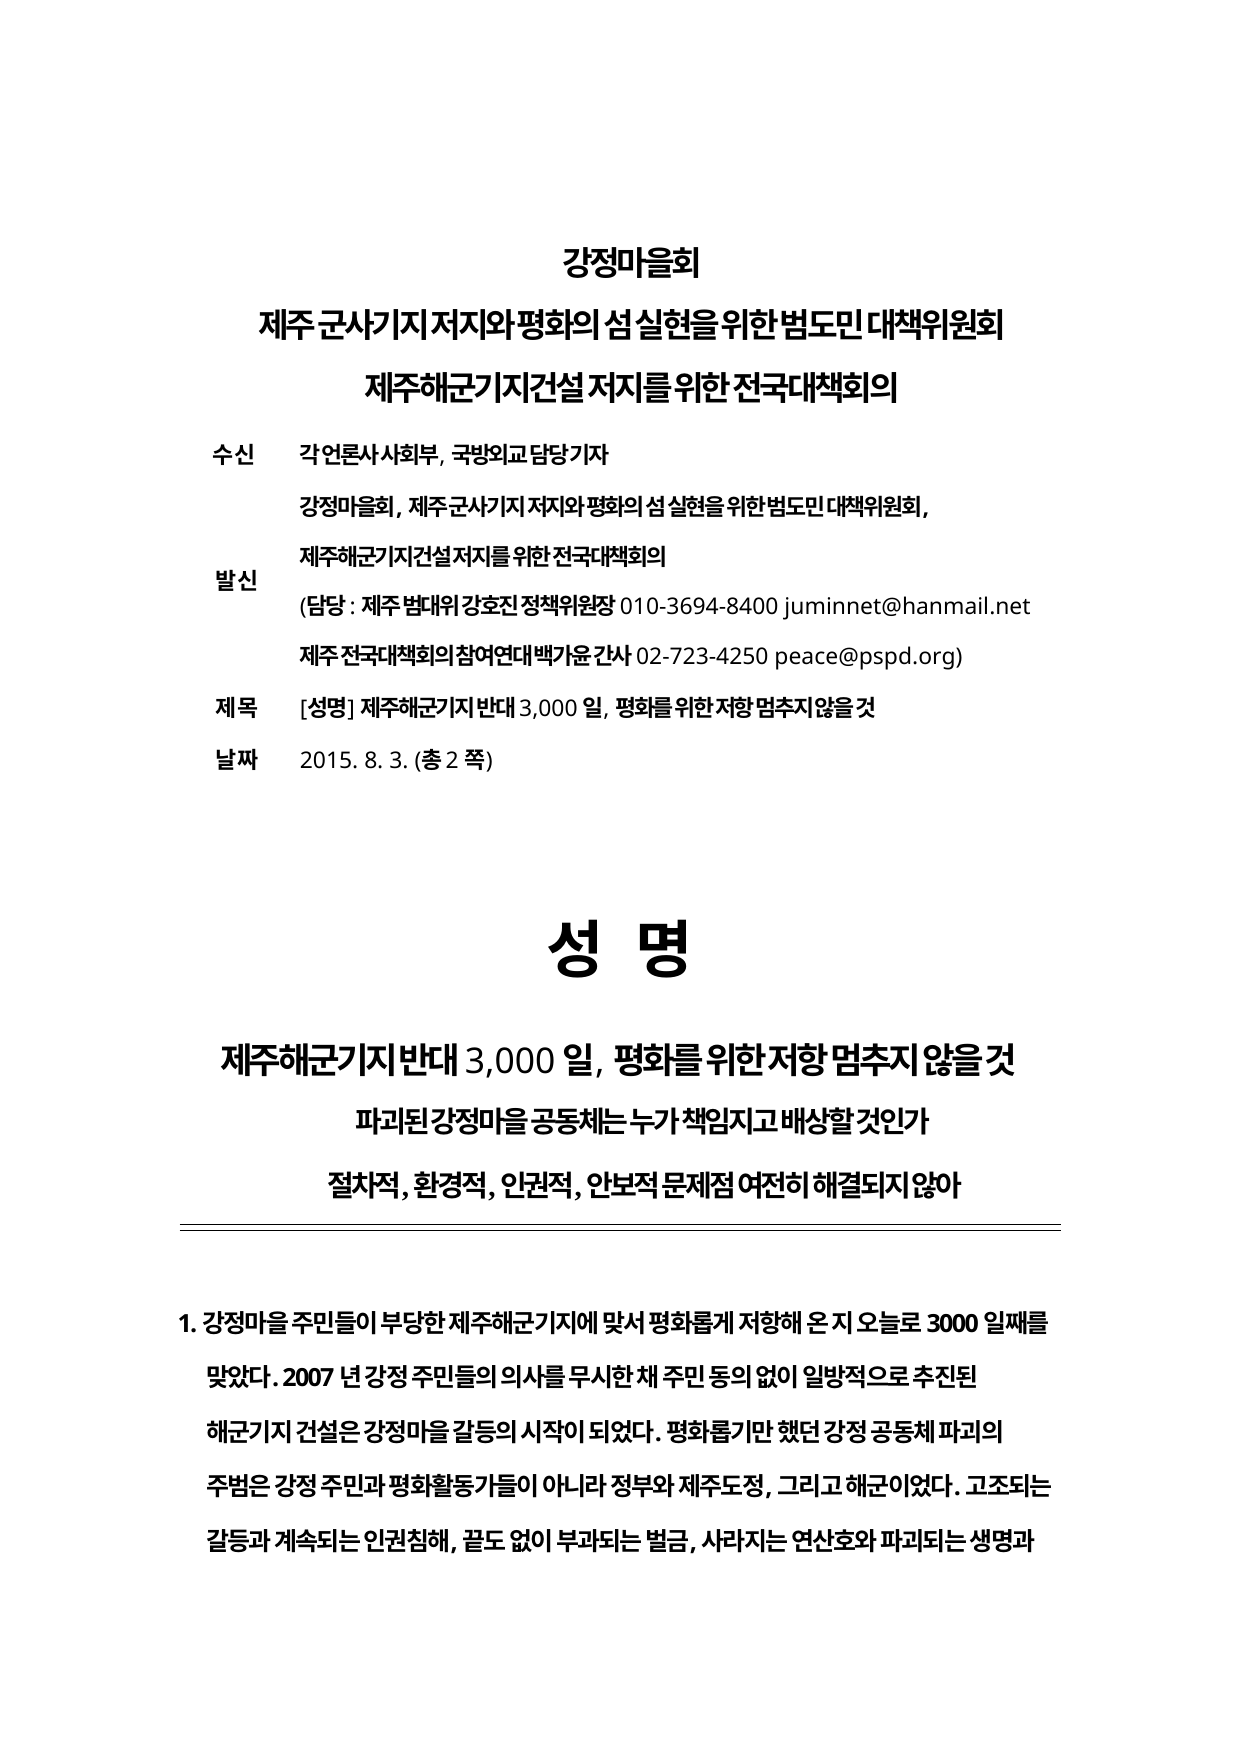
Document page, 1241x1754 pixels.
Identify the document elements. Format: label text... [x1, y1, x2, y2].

text 제주 군사기지 저지와 평화의 섬 실현을 위한 범도민 대책위원회 [204, 299, 1063, 347]
table_header 각 언론사 사회부, 국방외교 담당 기자 [297, 435, 1060, 486]
text 1. 강정마을 주민들이 부당한 제주해군기지에 맞서 평화롭게 저항해 온 지 오늘로 3000일째를 맞았다. 2007년 강정 주민들의 의사를 무시한 채 주민 동의 없이 일방적으로 추진된 해군기지 건설은 강정마을 갈등의 시작이 되었다. 평화롭기만 했던 강정 공동체 파괴의 주범은 강정 주민과 평화활동가들이 아니라 정부와 제주도정, 그리고 해군이었다. 고조되는 갈등과 계속되는 인권침해, 끝도 없이 부과되는 벌금, 사라지는 연산호와 파괴되는 생명과 [177, 1303, 1063, 1557]
table_cell [179, 791, 1060, 897]
text 강정마을회 [204, 236, 1063, 284]
table_cell 제 목 [179, 686, 297, 739]
table_cell 강정마을회, 제주 군사기지 저지와 평화의 섬 실현을 위한 범도민 대책위원회, 제주해군기지건설 저지를 위한 전국대책회의 (담당 : 제주 범대위 강호진 정책위원장 010-3694-8400 juminnet@hanmail.net 제주 전국대책회의 참여연대 백가윤 간사 02-723-4250 peace@pspd.org) [297, 486, 1060, 686]
table_cell 성명 [179, 897, 1060, 1029]
table_header 제주해군기지 반대 3,000일, 평화를 위한 저항 멈추지 않을 것 파괴된 강정마을 공동체는 누가 책임지고 배상할 것인가 절차적, 환경적, 인권적, 안보적 문제점 여전히 해결되지 않아 [180, 1030, 1061, 1224]
table_cell 날 짜 [179, 739, 297, 791]
table_cell 2015. 8. 3. (총 2 쪽) [297, 739, 1060, 791]
table_cell [성명] 제주해군기지 반대 3,000일, 평화를 위한 저항 멈추지 않을 것 [297, 686, 1060, 739]
text 제주해군기지건설 저지를 위한 전국대책회의 [204, 361, 1063, 410]
table_header 수 신 [179, 435, 297, 486]
table_cell 발 신 [179, 486, 297, 686]
